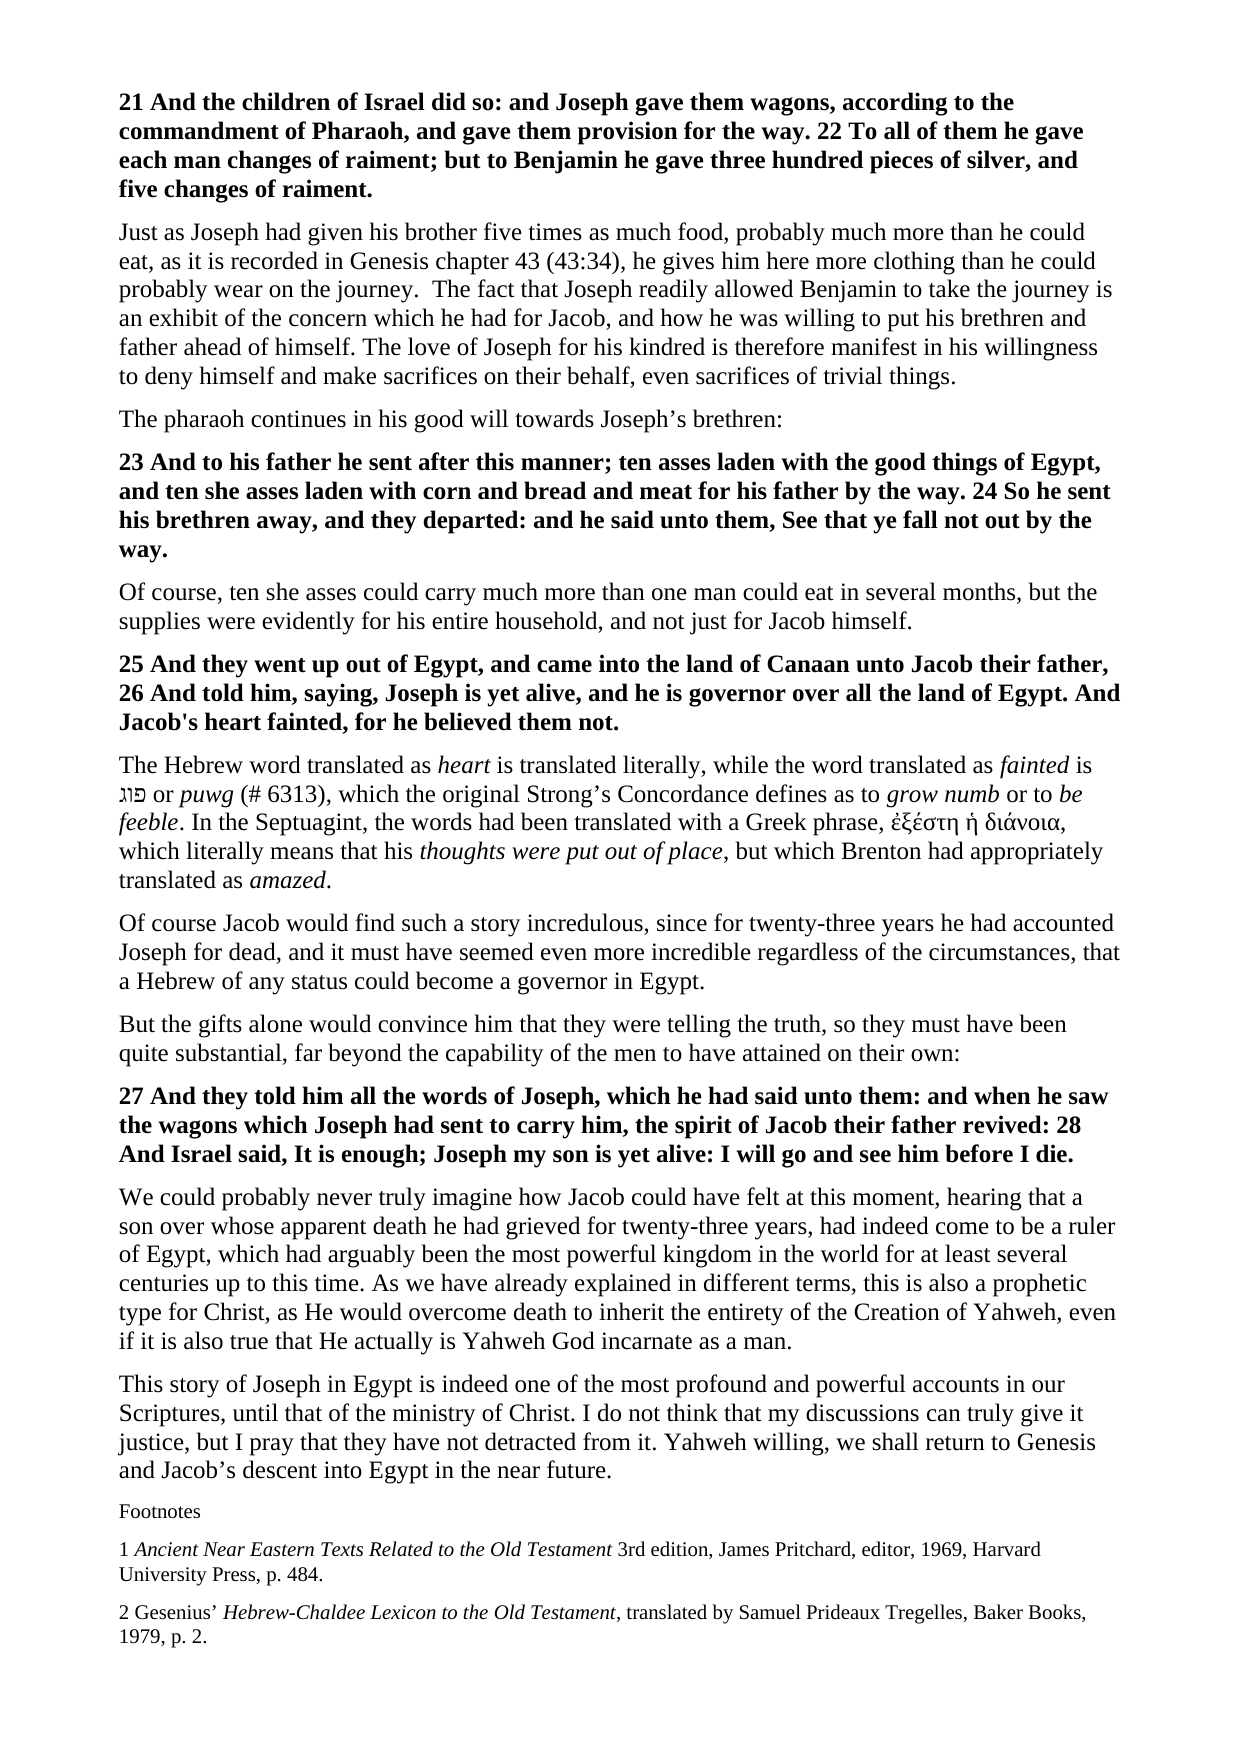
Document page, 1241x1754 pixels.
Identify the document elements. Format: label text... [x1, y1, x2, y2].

text Footnotes [119, 1499, 1121, 1523]
text We could probably never truly imagine how Jacob could have felt at this moment, hearing that a son over whose apparent death he had grieved for twenty-three years, had indeed come to be a ruler of Egypt, which had arguably been the most powerful kingdom in the world for at least several centuries up to this time. As we have already explained in different terms, this is also a prophetic type for Christ, as He would overcome death to inherit the entirety of the Creation of Yahweh, even if it is also true that He actually is Yahweh God incarnate as a man. [119, 1182, 1121, 1354]
text The Hebrew word translated as heart is translated literally, while the word translated as fainted is פוג or puwg (# 6313), which the original Strong’s Concordance defines as to grow numb or to be feeble. In the Septuagint, the words had been translated with a Greek phrase, ἐξέστη ἡ διάνοια, which literally means that his thoughts were put out of place, but which Brenton had appropriately translated as amazed. [119, 750, 1121, 894]
text But the gifts alone would convince him that they were telling the truth, so they must have been quite substantial, far beyond the capability of the men to have attained on their own: [119, 1009, 1121, 1067]
text 23 And to his father he sent after this manner; ten asses laden with the good things of Egypt, and ten she asses laden with corn and bread and meat for his father by the way. 24 So he sent his brethren away, and they departed: and he said unto them, See that ye fall not out by the way. [119, 447, 1121, 562]
text The pharaoh continues in his good will towards Joseph’s brethren: [119, 404, 1121, 433]
text This story of Joseph in Egypt is indeed one of the most profound and powerful accounts in our Scriptures, until that of the ministry of Christ. I do not think that my discussions can truly give it justice, but I pray that they have not detracted from it. Yahweh willing, we shall return to Genesis and Jacob’s descent into Egypt in the near future. [119, 1369, 1121, 1484]
text Just as Joseph had given his brother five times as much food, probably much more than he could eat, as it is recorded in Genesis chapter 43 (43:34), he gives him here more clothing than he could probably wear on the journey. The fact that Joseph readily allowed Benjamin to take the journey is an exhibit of the concern which he had for Jacob, and how he was willing to put his brethren and father ahead of himself. The love of Joseph for his kindred is therefore manifest in his willingness to deny himself and make sacrifices on their behalf, even sacrifices of trivial things. [119, 217, 1121, 389]
text Of course, ten she asses could carry much more than one man could eat in several months, but the supplies were evidently for his entire household, and not just for Jacob himself. [119, 577, 1121, 634]
text Of course Jacob would find such a story incredulous, since for twenty-three years he had accounted Joseph for dead, and it must have seemed even more incredible regardless of the circumstances, that a Hebrew of any status could become a governor in Egypt. [119, 908, 1121, 994]
text 2 Gesenius’ Hebrew-Chaldee Lexicon to the Old Testament, translated by Samuel Prideaux Tregelles, Baker Books, 1979, p. 2. [119, 1600, 1121, 1648]
text 1 Ancient Near Eastern Texts Related to the Old Testament 3rd edition, James Pritchard, editor, 1969, Harvard University Press, p. 484. [119, 1537, 1121, 1586]
text 21 And the children of Israel did so: and Joseph gave them wagons, according to the commandment of Pharaoh, and gave them provision for the way. 22 To all of them he gave each man changes of raiment; but to Benjamin he gave three hundred pieces of silver, and five changes of raiment. [119, 87, 1121, 202]
text 27 And they told him all the words of Joseph, which he had said unto them: and when he saw the wagons which Joseph had sent to carry him, the spirit of Jacob their father revived: 28 And Israel said, It is enough; Joseph my son is yet alive: I will go and see him before I die. [119, 1081, 1121, 1167]
text 25 And they went up out of Egypt, and came into the land of Canaan unto Jacob their father, 26 And told him, saying, Joseph is yet alive, and he is governor over all the land of Egypt. And Jacob's heart fainted, for he believed them not. [119, 649, 1121, 735]
